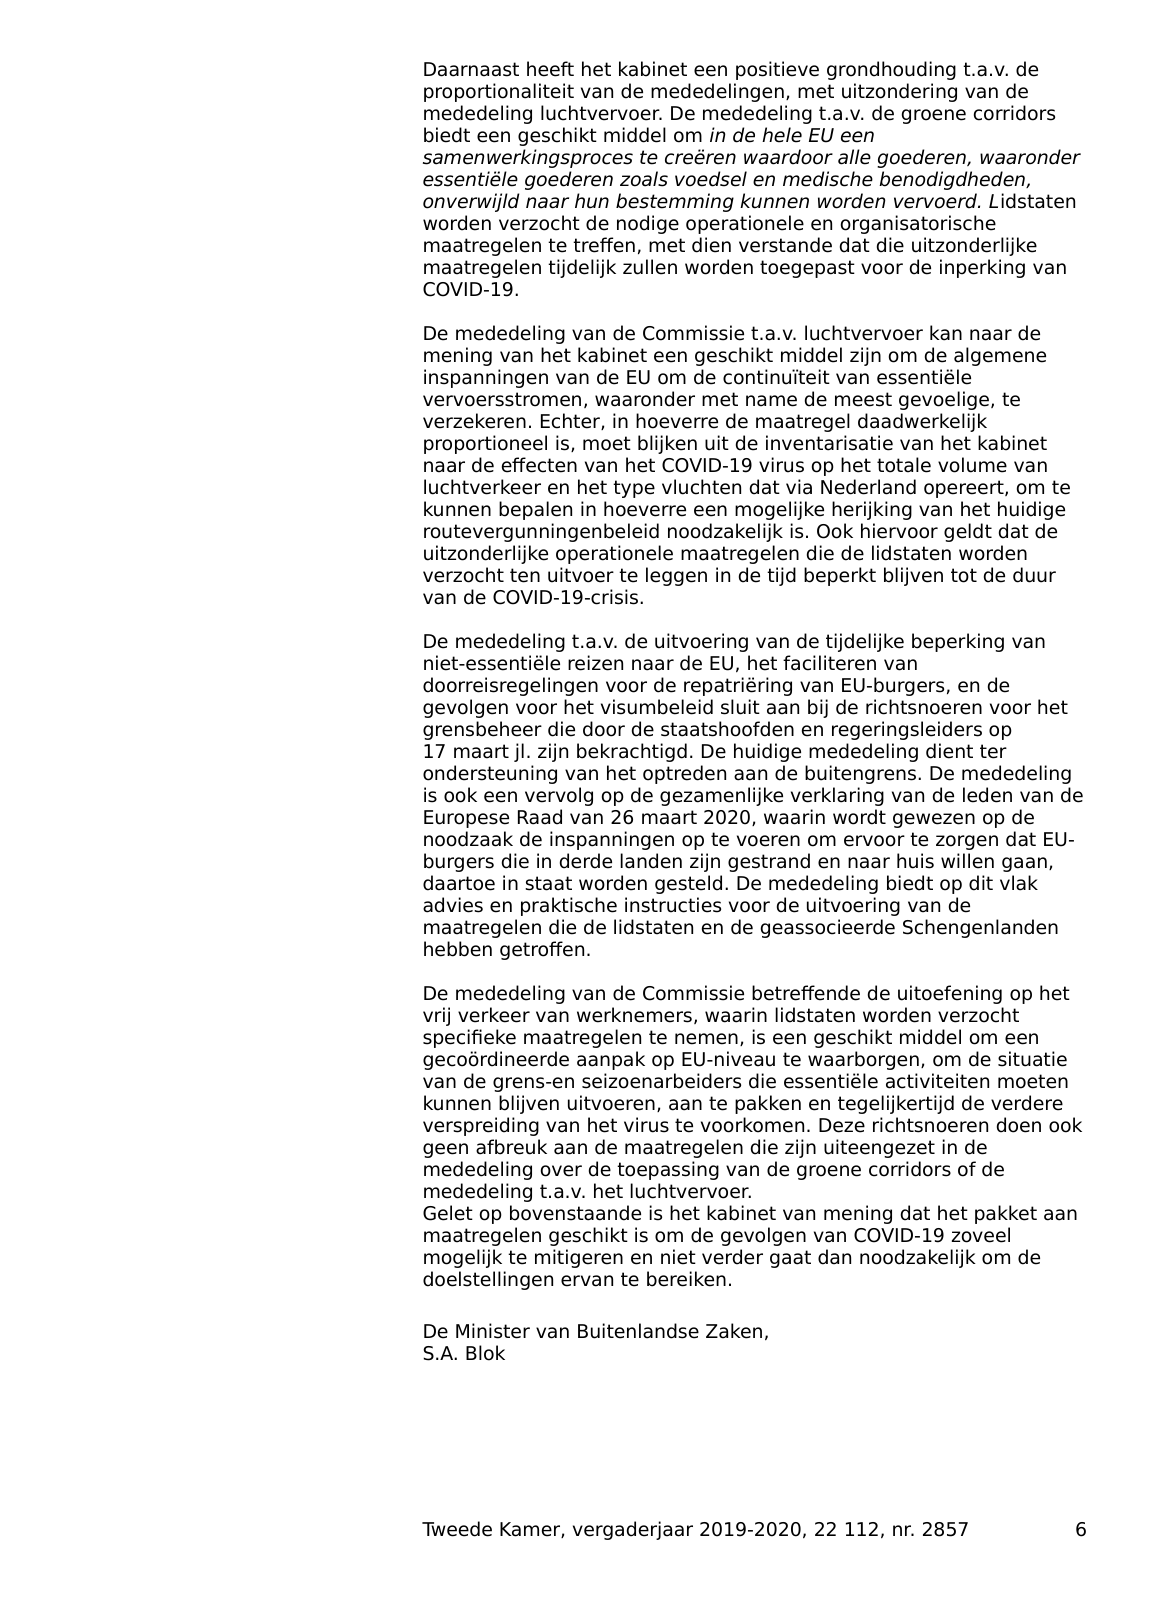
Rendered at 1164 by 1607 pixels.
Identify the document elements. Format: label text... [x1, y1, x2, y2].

text De mededeling t.a.v. de uitvoering van de tijdelijke beperking van niet-essentiële reizen naar de EU, het faciliteren van doorreisregelingen voor de repatriëring van EU-burgers, en de gevolgen voor het visumbeleid sluit aan bij de richtsnoeren voor het grensbeheer die door de staatshoofden en regeringsleiders op 17 maart jl. zijn bekrachtigd. De huidige mededeling dient ter ondersteuning van het optreden aan de buitengrens. De mededeling is ook een vervolg op de gezamenlijke verklaring van de leden van de Europese Raad van 26 maart 2020, waarin wordt gewezen op de noodzaak de inspanningen op te voeren om ervoor te zorgen dat EU-burgers die in derde landen zijn gestrand en naar huis willen gaan, daartoe in staat worden gesteld. De mededeling biedt op dit vlak advies en praktische instructies voor de uitvoering van de maatregelen die de lidstaten en de geassocieerde Schengenlanden hebben getroffen. [422, 631, 1087, 961]
text De mededeling van de Commissie t.a.v. luchtvervoer kan naar de mening van het kabinet een geschikt middel zijn om de algemene inspanningen van de EU om de continuïteit van essentiële vervoersstromen, waaronder met name de meest gevoelige, te verzekeren. Echter, in hoeverre de maatregel daadwerkelijk proportioneel is, moet blijken uit de inventarisatie van het kabinet naar de effecten van het COVID-19 virus op het totale volume van luchtverkeer en het type vluchten dat via Nederland opereert, om te kunnen bepalen in hoeverre een mogelijke herijking van het huidige routevergunningenbeleid noodzakelijk is. Ook hiervoor geldt dat de uitzonderlijke operationele maatregelen die de lidstaten worden verzocht ten uitvoer te leggen in de tijd beperkt blijven tot de duur van de COVID-19-crisis. [422, 323, 1087, 609]
text De mededeling van de Commissie betreffende de uitoefening op het vrij verkeer van werknemers, waarin lidstaten worden verzocht specifieke maatregelen te nemen, is een geschikt middel om een gecoördineerde aanpak op EU-niveau te waarborgen, om de situatie van de grens-en seizoenarbeiders die essentiële activiteiten moeten kunnen blijven uitvoeren, aan te pakken en tegelijkertijd de verdere verspreiding van het virus te voorkomen. Deze richtsnoeren doen ook geen afbreuk aan de maatregelen die zijn uiteengezet in de mededeling over de toepassing van de groene corridors of de mededeling t.a.v. het luchtvervoer. [422, 983, 1087, 1203]
text De Minister van Buitenlandse Zaken, S.A. Blok [422, 1321, 1087, 1364]
text Daarnaast heeft het kabinet een positieve grondhouding t.a.v. de proportionaliteit van de mededelingen, met uitzondering van de mededeling luchtvervoer. De mededeling t.a.v. de groene corridors biedt een geschikt middel om in de hele EU een samenwerkingsproces te creëren waardoor alle goederen, waaronder essentiële goederen zoals voedsel en medische benodigdheden, onverwijld naar hun bestemming kunnen worden vervoerd. Lidstaten worden verzocht de nodige operationele en organisatorische maatregelen te treffen, met dien verstande dat die uitzonderlijke maatregelen tijdelijk zullen worden toegepast voor de inperking van COVID-19. [422, 59, 1087, 301]
text Gelet op bovenstaande is het kabinet van mening dat het pakket aan maatregelen geschikt is om de gevolgen van COVID-19 zoveel mogelijk te mitigeren en niet verder gaat dan noodzakelijk om de doelstellingen ervan te bereiken. [422, 1203, 1087, 1291]
